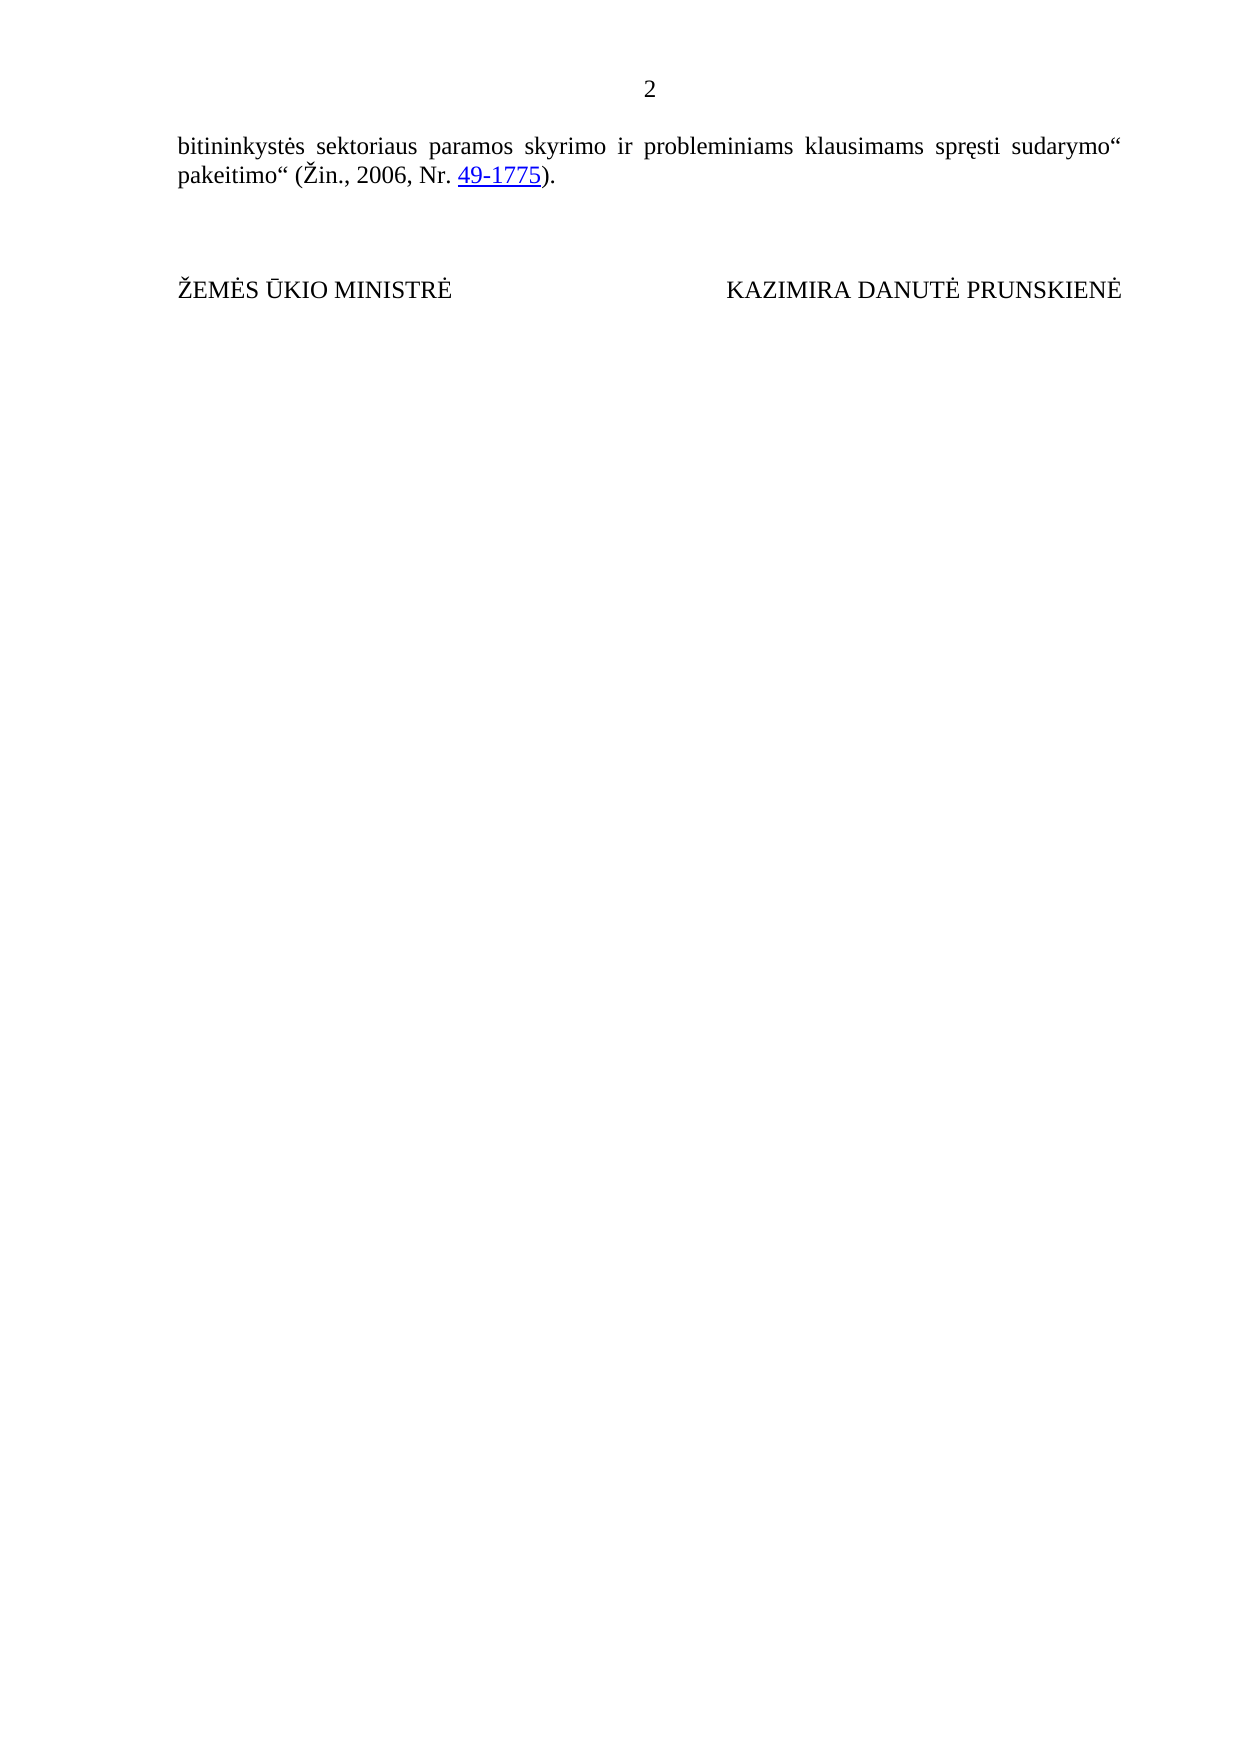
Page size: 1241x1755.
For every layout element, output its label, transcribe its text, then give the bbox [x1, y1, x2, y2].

text bitininkystės sektoriaus paramos skyrimo ir probleminiams klausimams spręsti sudarymo“ pakeitimo“ (Žin., 2006, Nr. 49-1775). [177, 131, 1122, 189]
text ŽEMĖS ŪKIO MINISTRĖ KAZIMIRA DANUTĖ PRUNSKIENĖ [177, 275, 1122, 304]
